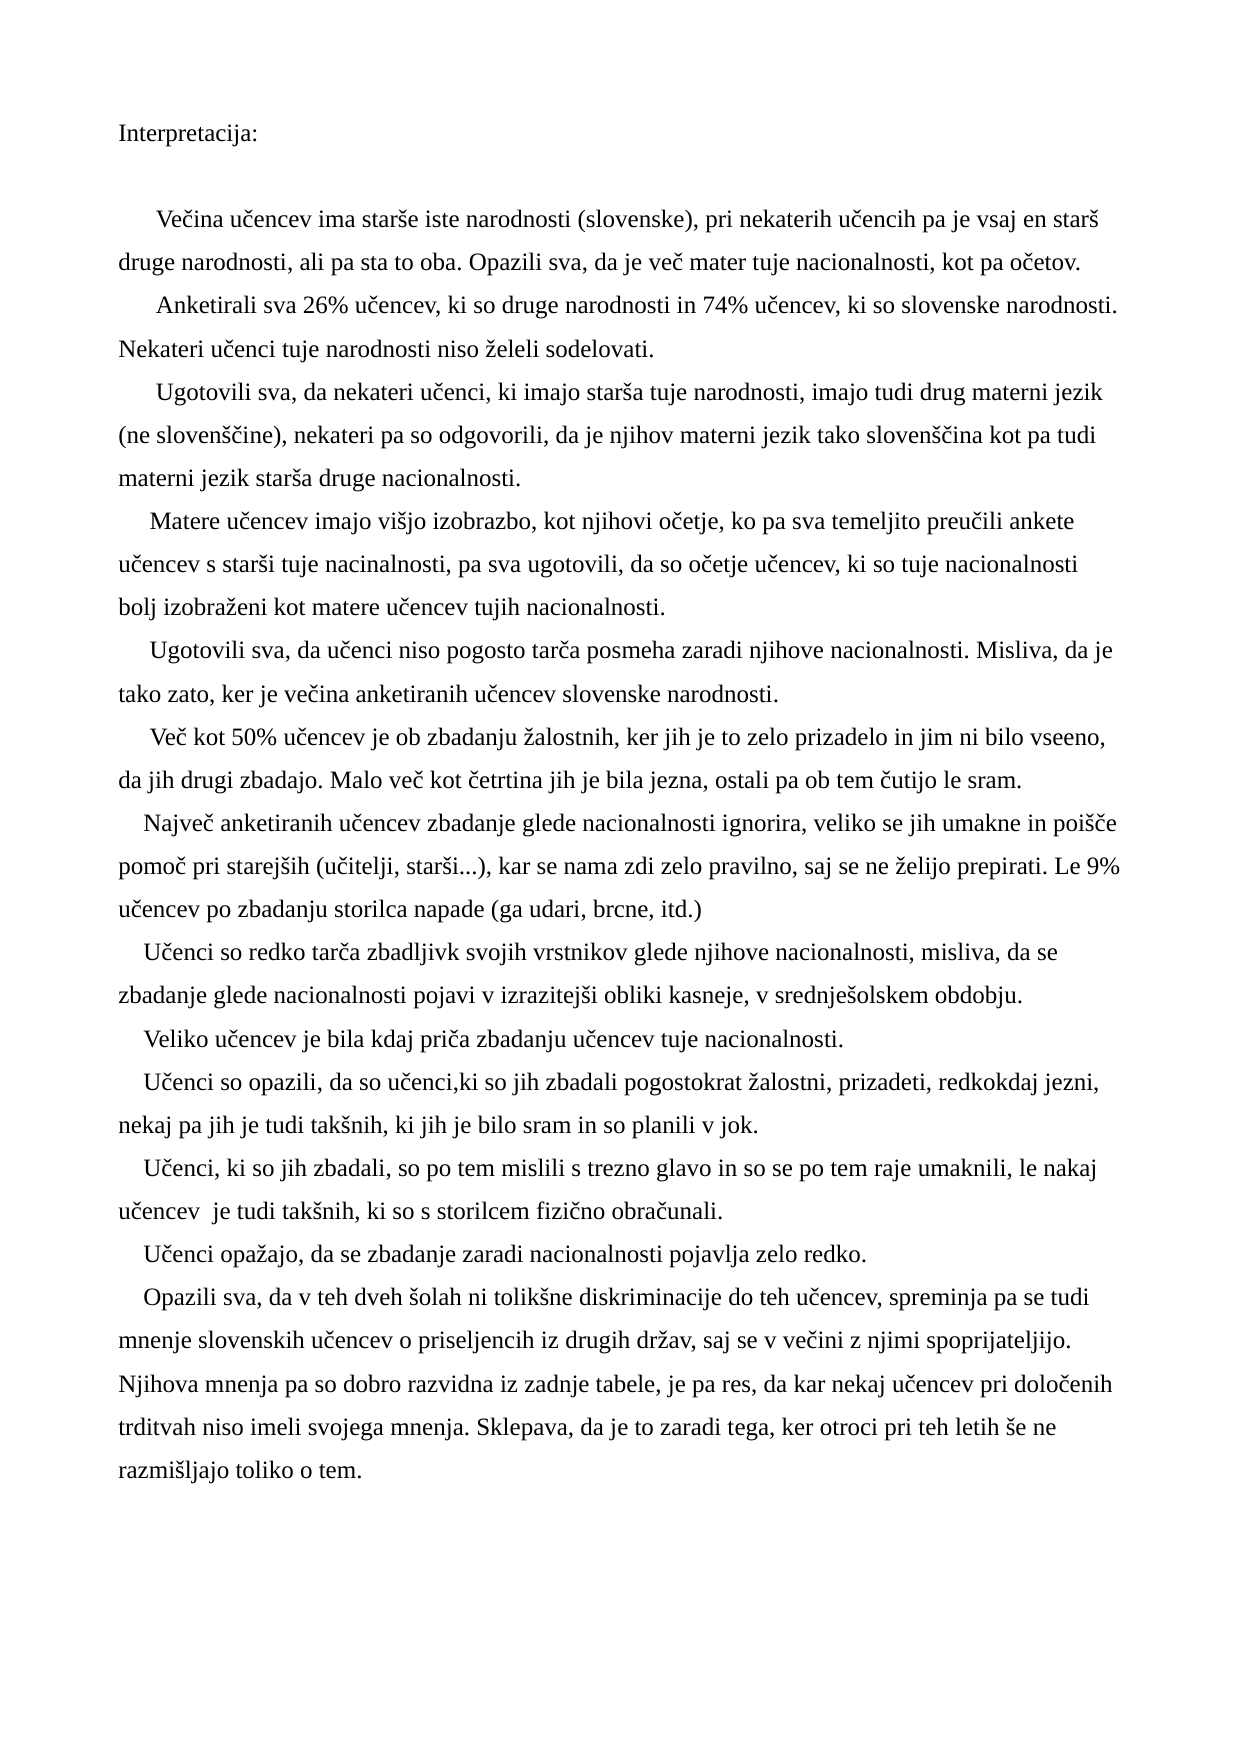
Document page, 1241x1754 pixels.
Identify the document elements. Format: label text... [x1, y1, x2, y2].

text Ugotovili sva, da učenci niso pogosto tarča posmeha zaradi njihove nacionalnosti. Misliva, da je tako zato, ker je večina anketiranih učencev slovenske narodnosti. [118, 636, 1122, 707]
text Anketirali sva 26% učencev, ki so druge narodnosti in 74% učencev, ki so slovenske narodnosti. Nekateri učenci tuje narodnosti niso želeli sodelovati. [118, 291, 1122, 362]
text Učenci so opazili, da so učenci,ki so jih zbadali pogostokrat žalostni, prizadeti, redkokdaj jezni, nekaj pa jih je tudi takšnih, ki jih je bilo sram in so planili v jok. [118, 1067, 1122, 1139]
text Veliko učencev je bila kdaj priča zbadanju učencev tuje nacionalnosti. [118, 1024, 1122, 1052]
text Učenci so redko tarča zbadljivk svojih vrstnikov glede njihove nacionalnosti, misliva, da se zbadanje glede nacionalnosti pojavi v izrazitejši obliki kasneje, v srednješolskem obdobju. [118, 937, 1122, 1009]
text Opazili sva, da v teh dveh šolah ni tolikšne diskriminacije do teh učencev, spreminja pa se tudi mnenje slovenskih učencev o priseljencih iz drugih držav, saj se v večini z njimi spoprijateljijo. Njihova mnenja pa so dobro razvidna iz zadnje tabele, je pa res, da kar nekaj učencev pri določenih trditvah niso imeli svojega mnenja. Sklepava, da je to zaradi tega, ker otroci pri teh letih še ne razmišljajo toliko o tem. [118, 1282, 1122, 1484]
text Matere učencev imajo višjo izobrazbo, kot njihovi očetje, ko pa sva temeljito preučili ankete učencev s starši tuje nacinalnosti, pa sva ugotovili, da so očetje učencev, ki so tuje nacionalnosti bolj izobraženi kot matere učencev tujih nacionalnosti. [118, 506, 1122, 621]
text Ugotovili sva, da nekateri učenci, ki imajo starša tuje narodnosti, imajo tudi drug materni jezik (ne slovenščine), nekateri pa so odgovorili, da je njihov materni jezik tako slovenščina kot pa tudi materni jezik starša druge nacionalnosti. [118, 377, 1122, 492]
text Večina učencev ima starše iste narodnosti (slovenske), pri nekaterih učencih pa je vsaj en starš druge narodnosti, ali pa sta to oba. Opazili sva, da je več mater tuje nacionalnosti, kot pa očetov. [118, 204, 1122, 276]
text Učenci, ki so jih zbadali, so po tem mislili s trezno glavo in so se po tem raje umaknili, le nakaj učencev je tudi takšnih, ki so s storilcem fizično obračunali. [118, 1153, 1122, 1225]
text Več kot 50% učencev je ob zbadanju žalostnih, ker jih je to zelo prizadelo in jim ni bilo vseeno, da jih drugi zbadajo. Malo več kot četrtina jih je bila jezna, ostali pa ob tem čutijo le sram. [118, 722, 1122, 794]
text Največ anketiranih učencev zbadanje glede nacionalnosti ignorira, veliko se jih umakne in poišče pomoč pri starejših (učitelji, starši...), kar se nama zdi zelo pravilno, saj se ne želijo prepirati. Le 9% učencev po zbadanju storilca napade (ga udari, brcne, itd.) [118, 808, 1122, 923]
text Učenci opažajo, da se zbadanje zaradi nacionalnosti pojavlja zelo redko. [118, 1239, 1122, 1268]
text Interpretacija: [118, 118, 1122, 147]
